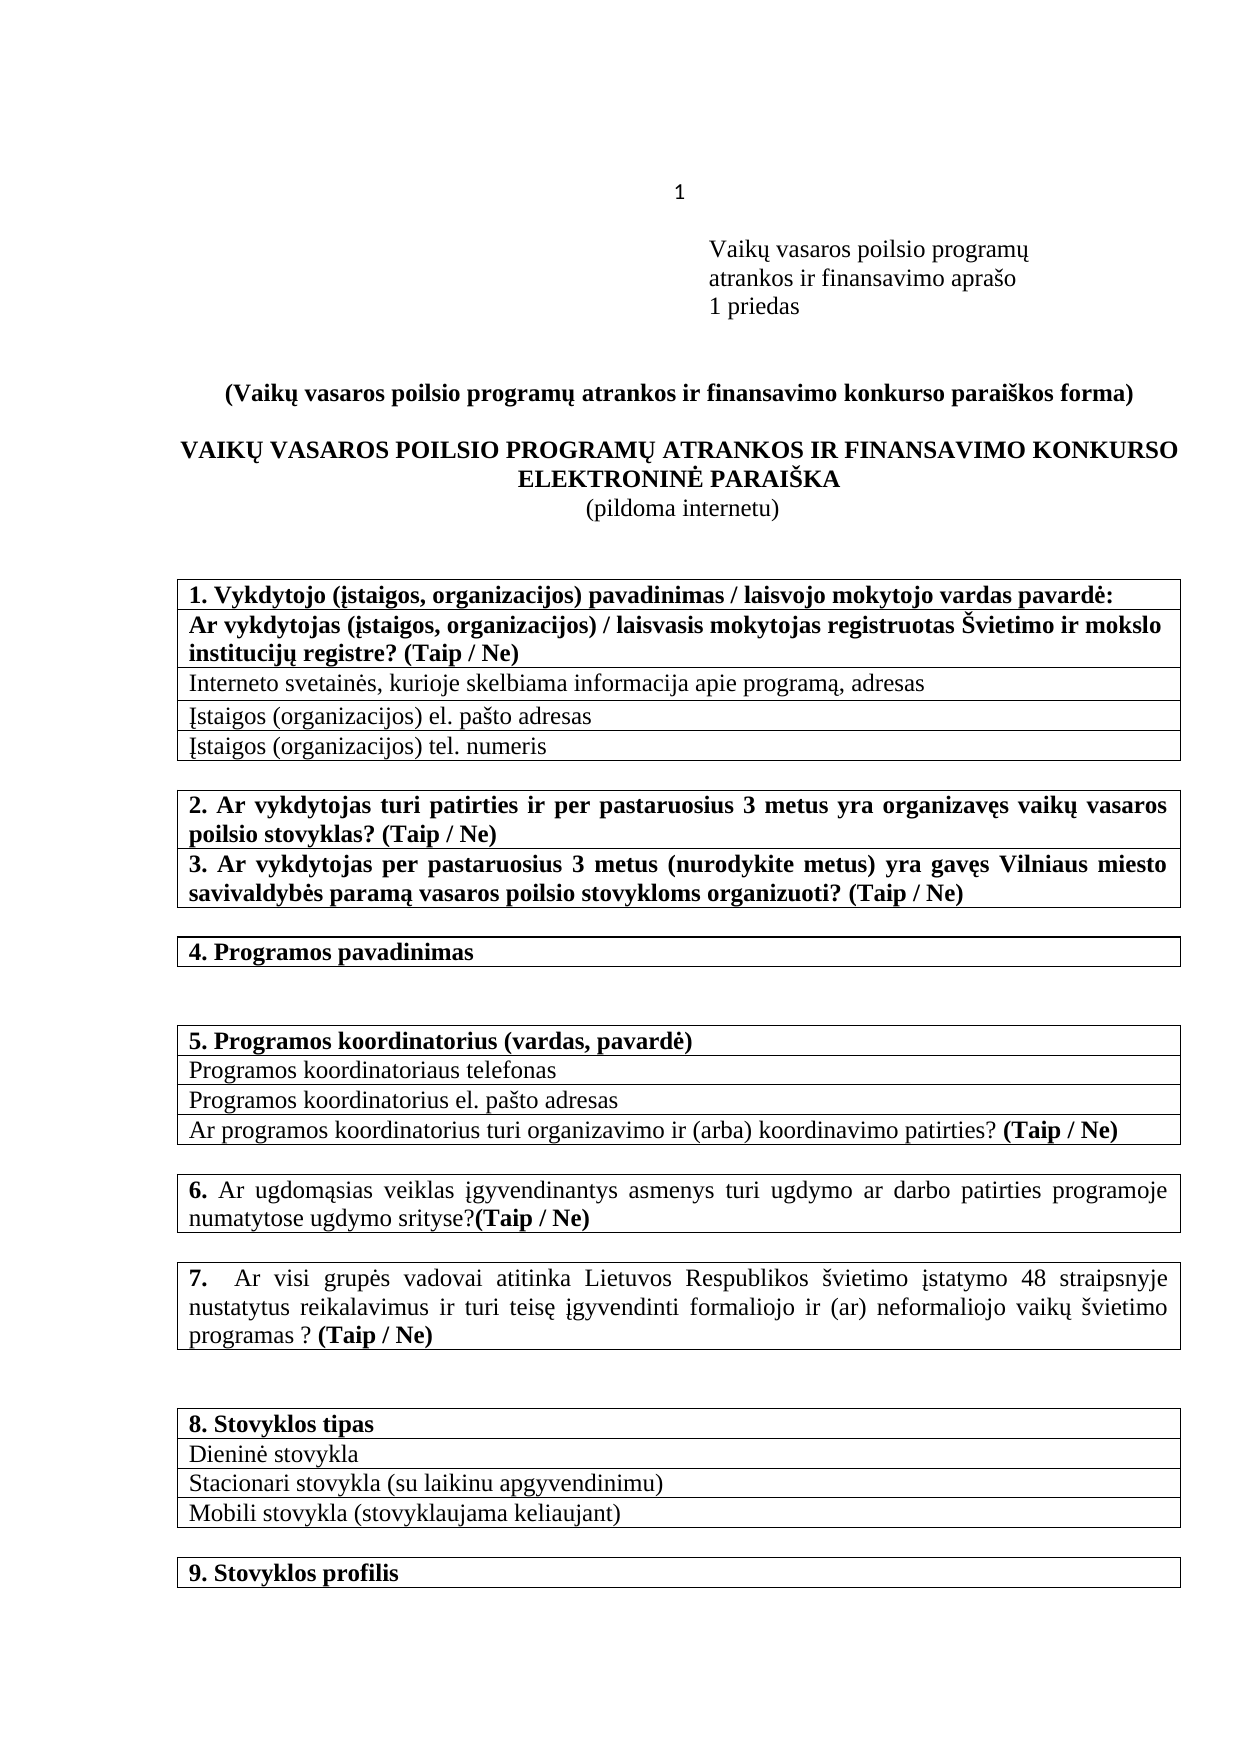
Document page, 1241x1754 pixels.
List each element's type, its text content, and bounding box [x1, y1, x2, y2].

table_cell Įstaigos (organizacijos) el. pašto adresas [178, 701, 1180, 730]
table_header 9. Stovyklos profilis [178, 1558, 1180, 1587]
text Vaikų vasaros poilsio programų [177, 234, 1181, 263]
table_header 2. Ar vykdytojas turi patirties ir per pastaruosius 3 metus yra organizavęs vaikų vasaros poilsio stovyklas? (Taip / Ne) [178, 791, 1180, 848]
text (Vaikų vasaros poilsio programų atrankos ir finansavimo konkurso paraiškos forma) [177, 378, 1181, 406]
table_header 6. Ar ugdomąsias veiklas įgyvendinantys asmenys turi ugdymo ar darbo patirties programoje numatytose ugdymo srityse?(Taip / Ne) [178, 1175, 1180, 1232]
text VAIKŲ VASAROS POILSIO PROGRAMŲ ATRANKOS IR FINANSAVIMO KONKURSO ELEKTRONINĖ PARAIŠKA [177, 435, 1181, 493]
table_header 8. Stovyklos tipas [178, 1409, 1180, 1438]
table_header 1. Vykdytojo (įstaigos, organizacijos) pavadinimas / laisvojo mokytojo vardas pavardė: [178, 580, 1180, 609]
table_cell Programos koordinatorius el. pašto adresas [178, 1085, 1180, 1114]
table_header 7. Ar visi grupės vadovai atitinka Lietuvos Respublikos švietimo įstatymo 48 straipsnyje nustatytus reikalavimus ir turi teisę įgyvendinti formaliojo ir (ar) neformaliojo vaikų švietimo programas ? (Taip / Ne) [178, 1263, 1180, 1349]
table_cell Interneto svetainės, kurioje skelbiama informacija apie programą, adresas [178, 668, 1180, 700]
table_cell Dieninė stovykla [178, 1439, 1180, 1467]
text 1 priedas [177, 291, 1181, 320]
table_cell Ar vykdytojas (įstaigos, organizacijos) / laisvasis mokytojas registruotas Švietimo ir mokslo institucijų registre? (Taip / Ne) [178, 610, 1180, 667]
text (pildoma internetu) [177, 493, 1181, 521]
table_header 5. Programos koordinatorius (vardas, pavardė) [178, 1026, 1180, 1054]
text atrankos ir finansavimo aprašo [177, 263, 1181, 291]
table_cell Ar programos koordinatorius turi organizavimo ir (arba) koordinavimo patirties? (Taip / Ne) [178, 1115, 1180, 1144]
table_header 4. Programos pavadinimas [178, 938, 1180, 966]
table_cell Programos koordinatoriaus telefonas [178, 1056, 1180, 1084]
table_cell Stacionari stovykla (su laikinu apgyvendinimu) [178, 1469, 1180, 1497]
table_cell Mobili stovykla (stovyklaujama keliaujant) [178, 1498, 1180, 1527]
table_cell 3. Ar vykdytojas per pastaruosius 3 metus (nurodykite metus) yra gavęs Vilniaus miesto savivaldybės paramą vasaros poilsio stovykloms organizuoti? (Taip / Ne) [178, 849, 1180, 907]
